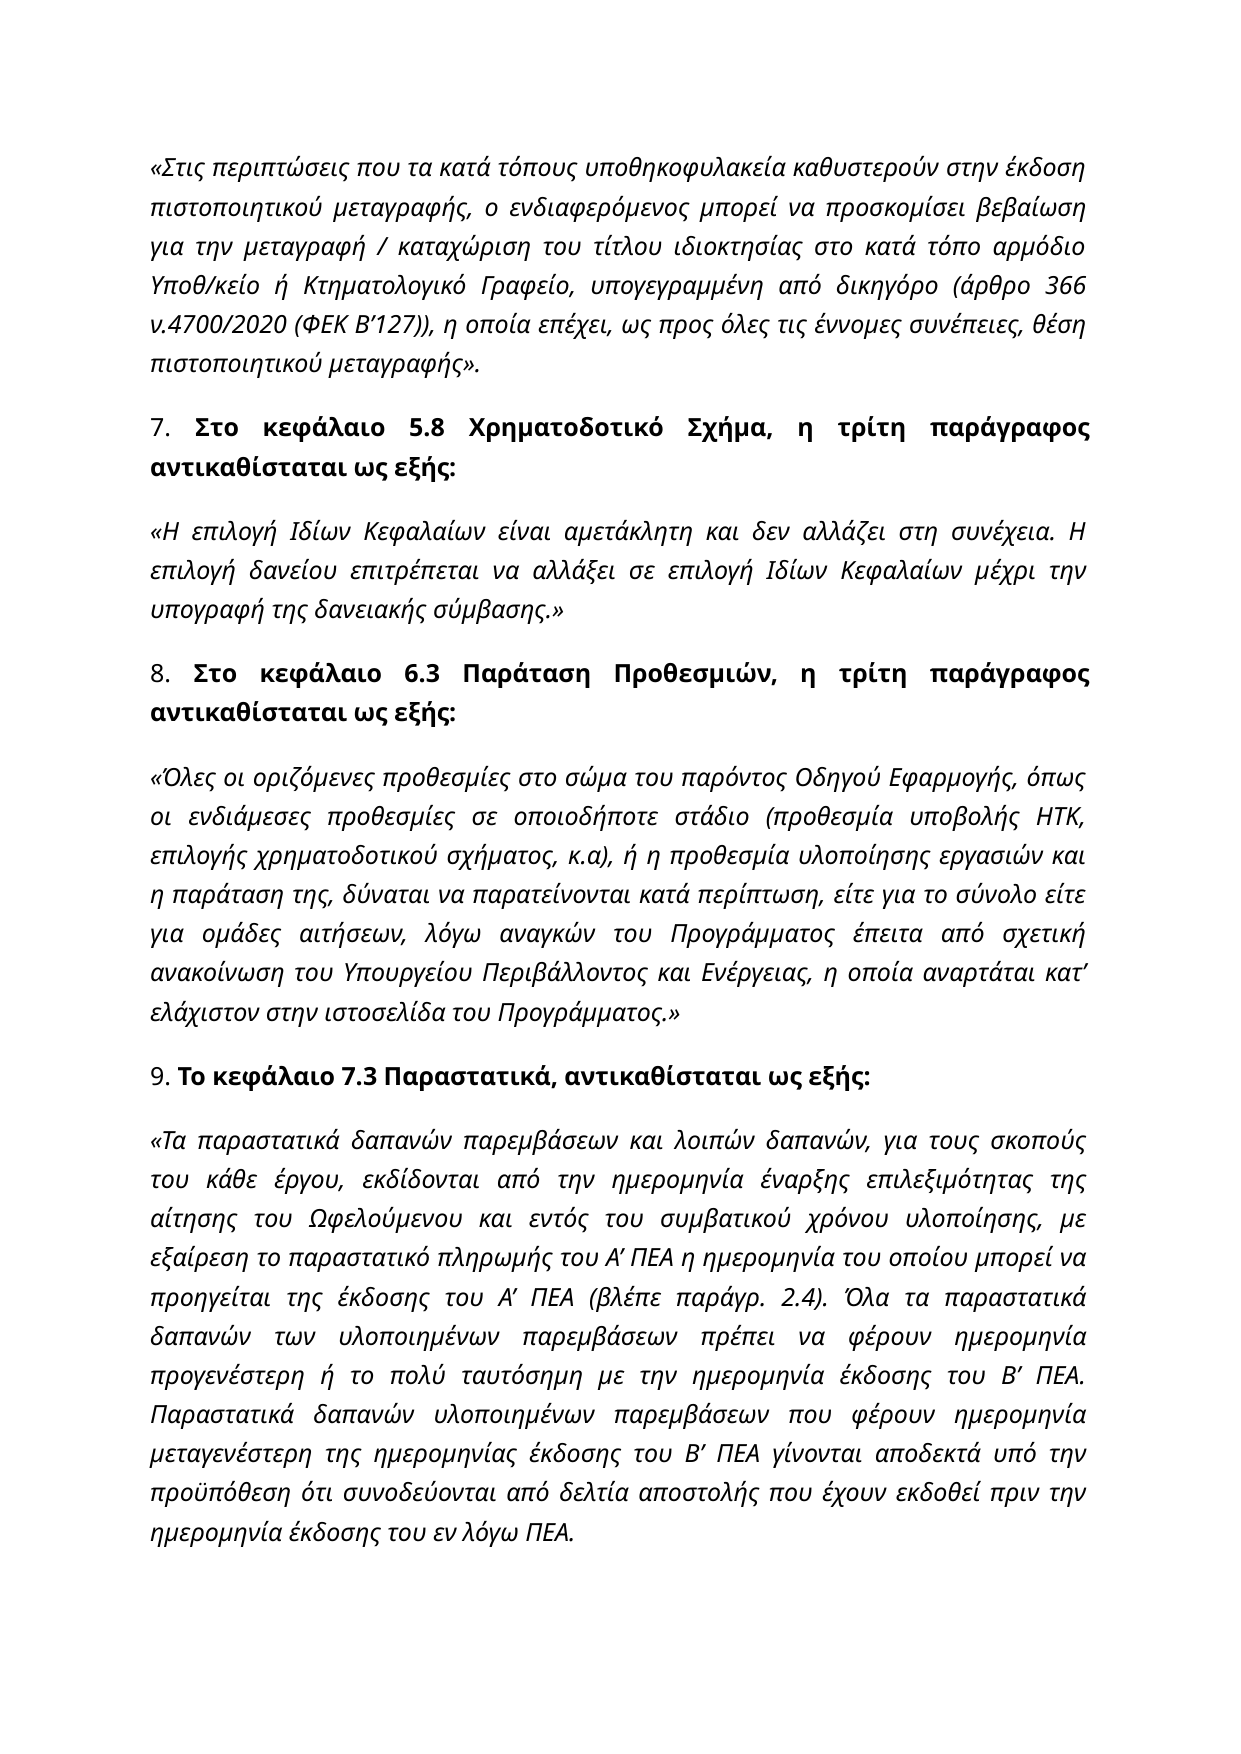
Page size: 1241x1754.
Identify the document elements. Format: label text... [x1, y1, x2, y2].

text «Τα παραστατικά δαπανών παρεμβάσεων και λοιπών δαπανών, για τους σκοπούς του κάθε έργου, εκδίδονται από την ημερομηνία έναρξης επιλεξιμότητας της αίτησης του Ωφελούμενου και εντός του συμβατικού χρόνου υλοποίησης, με εξαίρεση το παραστατικό πληρωμής του Α’ ΠΕΑ η ημερομηνία του οποίου μπορεί να προηγείται της έκδοσης του Α’ ΠΕΑ (βλέπε παράγρ. 2.4). Όλα τα παραστατικά δαπανών των υλοποιημένων παρεμβάσεων πρέπει να φέρουν ημερομηνία προγενέστερη ή το πολύ ταυτόσημη με την ημερομηνία έκδοσης του Β’ ΠΕΑ. Παραστατικά δαπανών υλοποιημένων παρεμβάσεων που φέρουν ημερομηνία μεταγενέστερη της ημερομηνίας έκδοσης του Β’ ΠΕΑ γίνονται αποδεκτά υπό την προϋπόθεση ότι συνοδεύονται από δελτία αποστολής που έχουν εκδοθεί πριν την ημερομηνία έκδοσης του εν λόγω ΠΕΑ. [150, 1122, 1090, 1548]
text «Η επιλογή Ιδίων Κεφαλαίων είναι αμετάκλητη και δεν αλλάζει στη συνέχεια. Η επιλογή δανείου επιτρέπεται να αλλάξει σε επιλογή Ιδίων Κεφαλαίων μέχρι την υπογραφή της δανειακής σύμβασης.» [150, 513, 1090, 626]
text «Στις περιπτώσεις που τα κατά τόπους υποθηκοφυλακεία καθυστερούν στην έκδοση πιστοποιητικού μεταγραφής, ο ενδιαφερόμενος μπορεί να προσκομίσει βεβαίωση για την μεταγραφή / καταχώριση του τίτλου ιδιοκτησίας στο κατά τόπο αρμόδιο Υποθ/κείο ή Κτηματολογικό Γραφείο, υπογεγραμμένη από δικηγόρο (άρθρο 366 ν.4700/2020 (ΦΕΚ Β’127)), η οποία επέχει, ως προς όλες τις έννομες συνέπειες, θέση πιστοποιητικού μεταγραφής». [150, 150, 1090, 380]
text 8. Στο κεφάλαιο 6.3 Παράταση Προθεσμιών, η τρίτη παράγραφος αντικαθίσταται ως εξής: [150, 656, 1090, 729]
text 9. Το κεφάλαιο 7.3 Παραστατικά, αντικαθίσταται ως εξής: [150, 1058, 1090, 1092]
text «Όλες οι οριζόμενες προθεσμίες στο σώμα του παρόντος Οδηγού Εφαρμογής, όπως οι ενδιάμεσες προθεσμίες σε οποιοδήποτε στάδιο (προθεσμία υποβολής ΗΤΚ, επιλογής χρηματοδοτικού σχήματος, κ.α), ή η προθεσμία υλοποίησης εργασιών και η παράταση της, δύναται να παρατείνονται κατά περίπτωση, είτε για το σύνολο είτε για ομάδες αιτήσεων, λόγω αναγκών του Προγράμματος έπειτα από σχετική ανακοίνωση του Υπουργείου Περιβάλλοντος και Ενέργειας, η οποία αναρτάται κατ’ ελάχιστον στην ιστοσελίδα του Προγράμματος.» [150, 759, 1090, 1028]
text 7. Στο κεφάλαιο 5.8 Χρηματοδοτικό Σχήμα, η τρίτη παράγραφος αντικαθίσταται ως εξής: [150, 410, 1090, 483]
